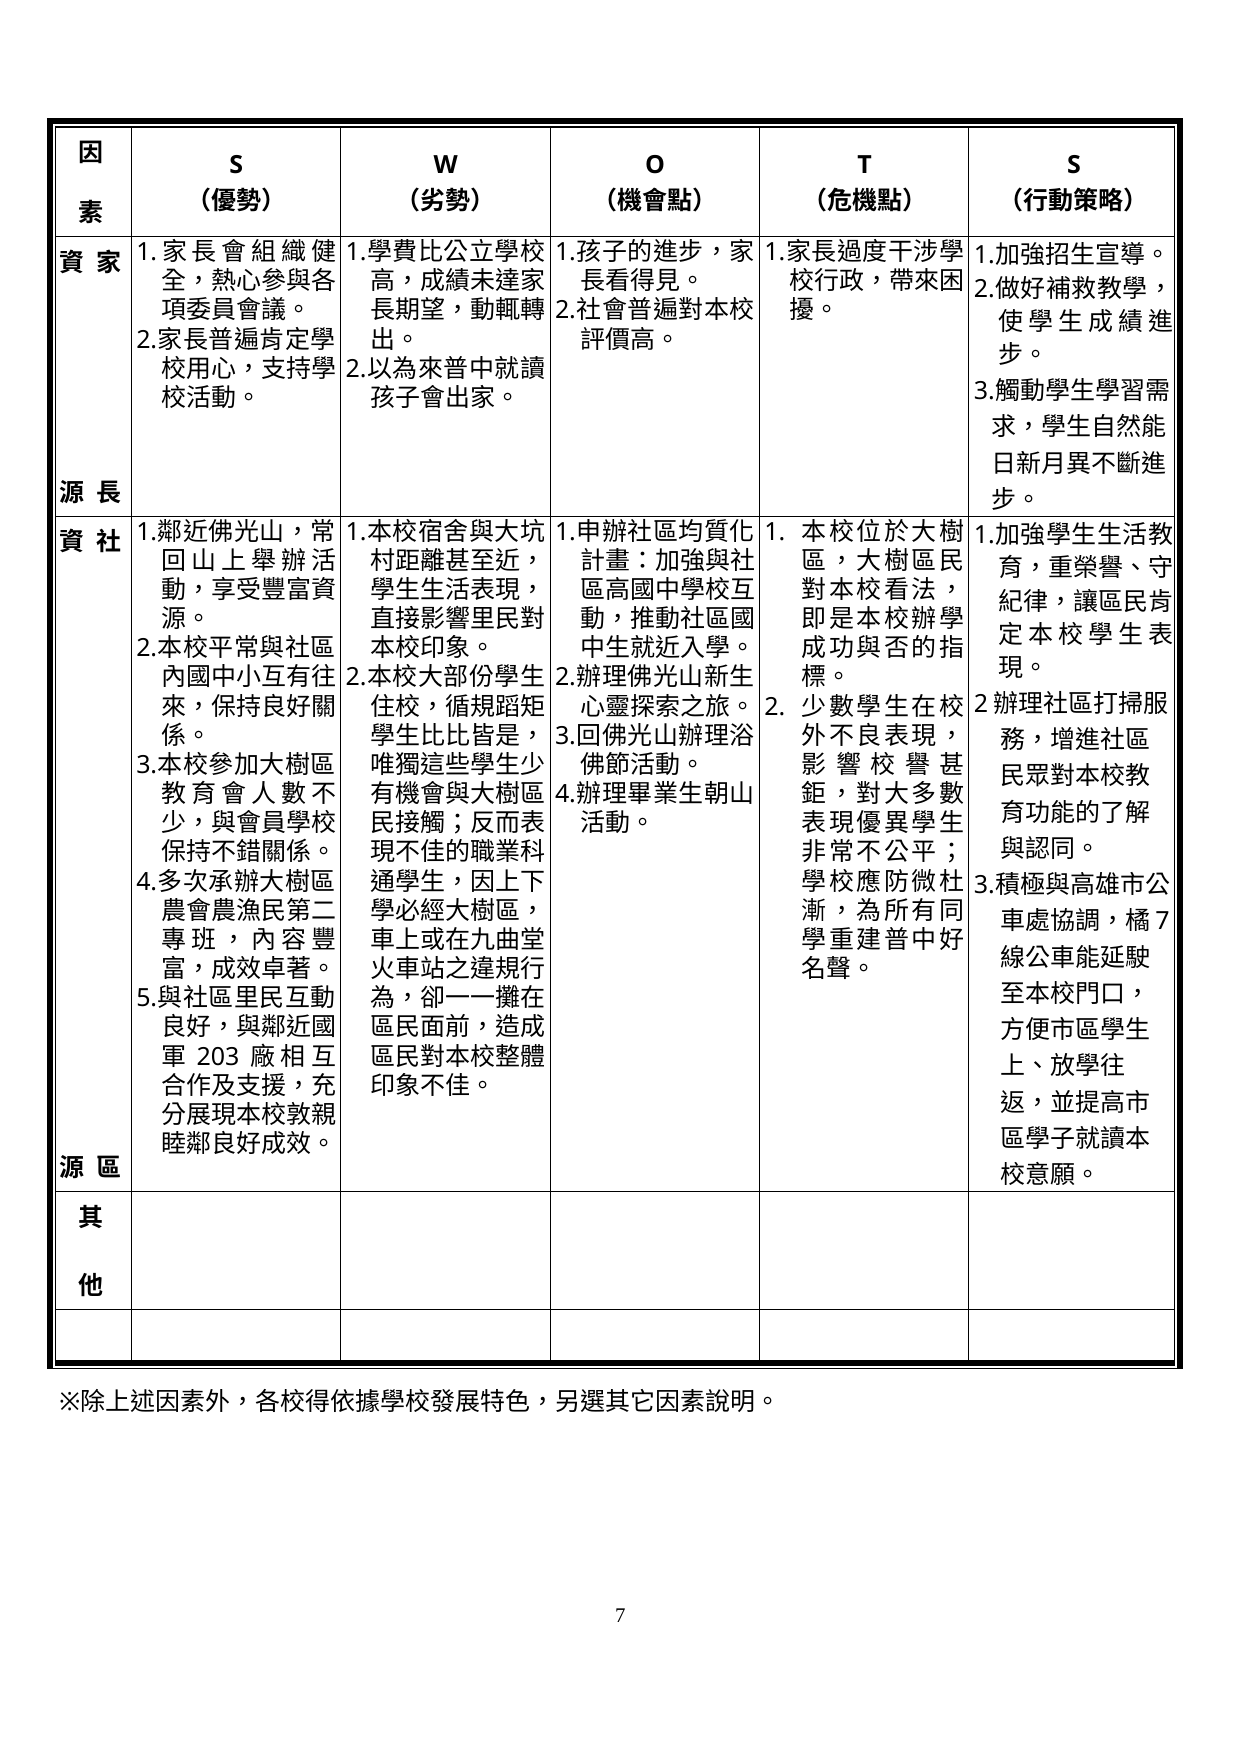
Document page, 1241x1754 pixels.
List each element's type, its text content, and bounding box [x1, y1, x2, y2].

table_header 因素 [56, 128, 131, 236]
table_cell 1.鄰近佛光山，常回山上舉辦活動，享受豐富資源。 2.本校平常與社區內國中小互有往來，保持良好關係。 3.本校參加大樹區教育會人數不少，與會員學校保持不錯關係。 4.多次承辦大樹區農會農漁民第二專班，內容豐富，成效卓著。 5.與社區里民互動良好，與鄰近國軍203廠相互合作及支援，充分展現本校敦親睦鄰良好成效。 [132, 517, 340, 1191]
text ※除上述因素外，各校得依據學校發展特色，另選其它因素說明。 [59, 1382, 1181, 1418]
table_cell 1.家長過度干涉學校行政，帶來困擾。 [760, 237, 968, 516]
table_cell 家長 資源 [56, 237, 131, 516]
table_cell 1.加強學生生活教育，重榮譽、守紀律，讓區民肯定本校學生表現。 2辦理社區打掃服務，增進社區民眾對本校教育功能的了解與認同。 3.積極與高雄市公車處協調，橘7線公車能延駛至本校門口，方便市區學生上、放學往返，並提高市區學子就讀本校意願。 [969, 517, 1174, 1191]
table_cell 社區 資源 [56, 517, 131, 1191]
table_cell [132, 1192, 340, 1309]
table_cell 1.孩子的進步，家長看得見。 2.社會普遍對本校評價高。 [551, 237, 759, 516]
table_cell 本校位於大樹區，大樹區民對本校看法，即是本校辦學成功與否的指標。 少數學生在校外不良表現，影響校譽甚鉅，對大多數表現優異學生非常不公平；學校應防微杜漸，為所有同學重建普中好名聲。 [760, 517, 968, 1191]
table_header S （優勢） [132, 128, 340, 236]
table_cell [132, 1310, 340, 1360]
table_cell [760, 1192, 968, 1309]
table_cell [551, 1192, 759, 1309]
table_cell [341, 1192, 550, 1309]
table_cell 1.申辦社區均質化計畫：加強與社區高國中學校互動，推動社區國中生就近入學。 2.辦理佛光山新生心靈探索之旅。 3.回佛光山辦理浴佛節活動。 4.辦理畢業生朝山活動。 [551, 517, 759, 1191]
table_header T （危機點） [760, 128, 968, 236]
table_header W （劣勢） [341, 128, 550, 236]
table_cell [760, 1310, 968, 1360]
table_cell [56, 1310, 131, 1360]
table_cell 1.家長會組織健全，熱心參與各項委員會議。 2.家長普遍肯定學校用心，支持學校活動。 [132, 237, 340, 516]
table_cell 其他 [56, 1192, 131, 1309]
table_cell [969, 1192, 1174, 1309]
table_cell [341, 1310, 550, 1360]
table_header S （行動策略） [969, 128, 1174, 236]
table_cell [969, 1310, 1174, 1360]
table_cell [551, 1310, 759, 1360]
table_cell 1.學費比公立學校高，成績未達家長期望，動輒轉出。 2.以為來普中就讀孩子會出家。 [341, 237, 550, 516]
table_cell 1.加強招生宣導。 2.做好補救教學，使學生成績進步。 3.觸動學生學習需求，學生自然能日新月異不斷進步。 [969, 237, 1174, 516]
table_header O （機會點） [551, 128, 759, 236]
table_cell 1.本校宿舍與大坑村距離甚至近，學生生活表現，直接影響里民對本校印象。 2.本校大部份學生住校，循規蹈矩學生比比皆是，唯獨這些學生少有機會與大樹區民接觸；反而表現不佳的職業科通學生，因上下學必經大樹區，車上或在九曲堂火車站之違規行為，卻一一攤在區民面前，造成區民對本校整體印象不佳。 [341, 517, 550, 1191]
